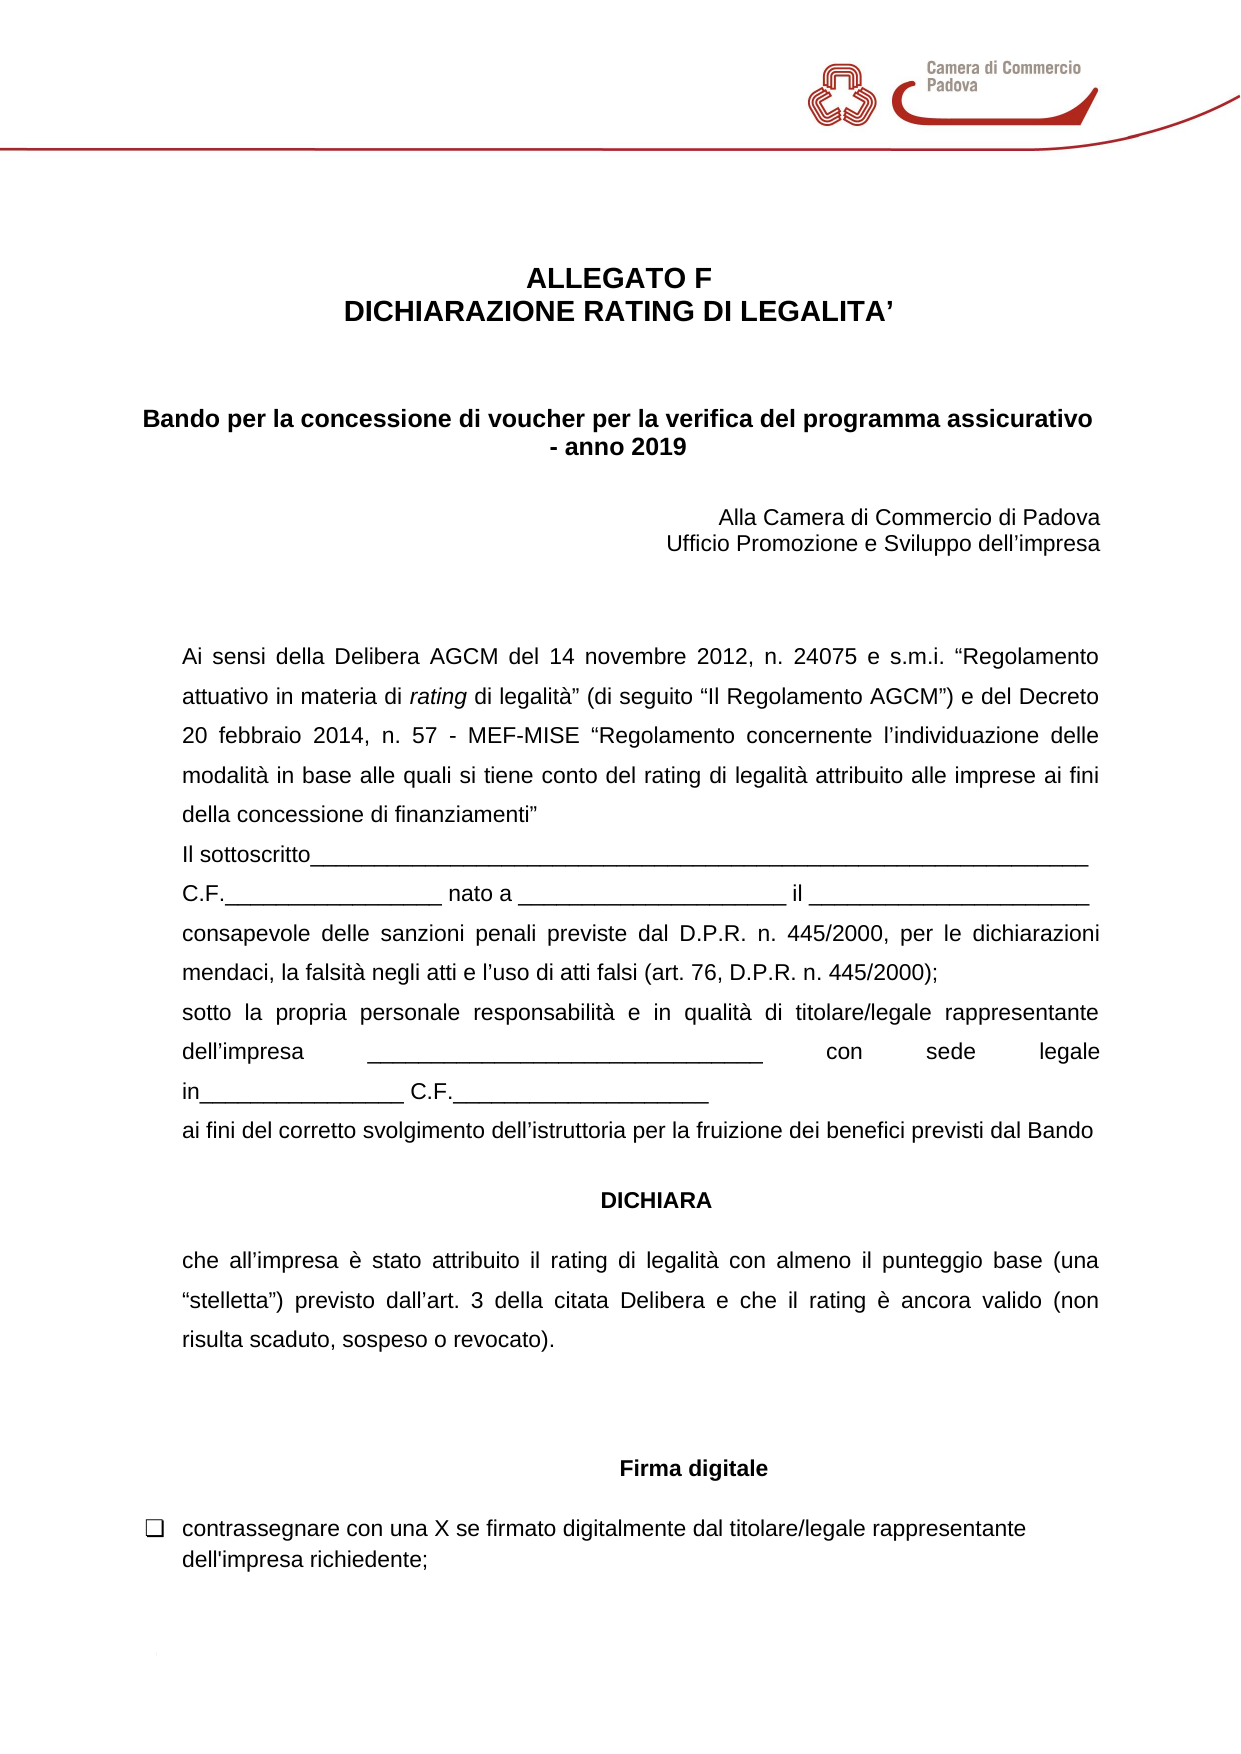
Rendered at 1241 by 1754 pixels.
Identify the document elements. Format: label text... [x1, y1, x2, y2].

text C.F._________________ nato a _____________________ il ______________________ [182, 880, 1100, 907]
subtitle Bando per la concessione di voucher per la verifica del programma assicurativo - anno 2019 [138, 404, 1099, 461]
text Il sottoscritto_____________________________________________________________ [182, 841, 1100, 867]
text Ai sensi della Delibera AGCM del 14 novembre 2012, n. 24075 e s.m.i. “Regolamento attuativo in materia di rating di legalità” (di seguito “Il Regolamento AGCM”) e del Decreto 20 febbraio 2014, n. 57 - MEF-MISE “Regolamento concernente l’individuazione delle modalità in base alle quali si tiene conto del rating di legalità attribuito alle imprese ai fini della concessione di finanziamenti” [182, 643, 1100, 828]
text consapevole delle sanzioni penali previste dal D.P.R. n. 445/2000, per le dichiarazioni mendaci, la falsità negli atti e l’uso di atti falsi (art. 76, D.P.R. n. 445/2000); [182, 920, 1100, 986]
text DICHIARA [213, 1187, 1100, 1213]
text Firma digitale [213, 1455, 1100, 1481]
text ai fini del corretto svolgimento dell’istruttoria per la fruizione dei benefici previsti dal Bando [182, 1117, 1100, 1143]
picture [0, 9, 1241, 191]
text Ufficio Promozione e Sviluppo dell’impresa [138, 530, 1100, 557]
text Alla Camera di Commercio di Padova [138, 504, 1100, 530]
list contrassegnare con una X se firmato digitalmente dal titolare/legale rappresentante dell'impresa richiedente; [144, 1515, 1100, 1572]
text che all’impresa è stato attribuito il rating di legalità con almeno il punteggio base (una “stelletta”) previsto dall’art. 3 della citata Delibera e che il rating è ancora valido (non risulta scaduto, sospeso o revocato). [182, 1247, 1100, 1352]
text sotto la propria personale responsabilità e in qualità di titolare/legale rappresentante dell’impresa _______________________________ con sede legale in________________ C.F.____________________ [182, 999, 1100, 1104]
